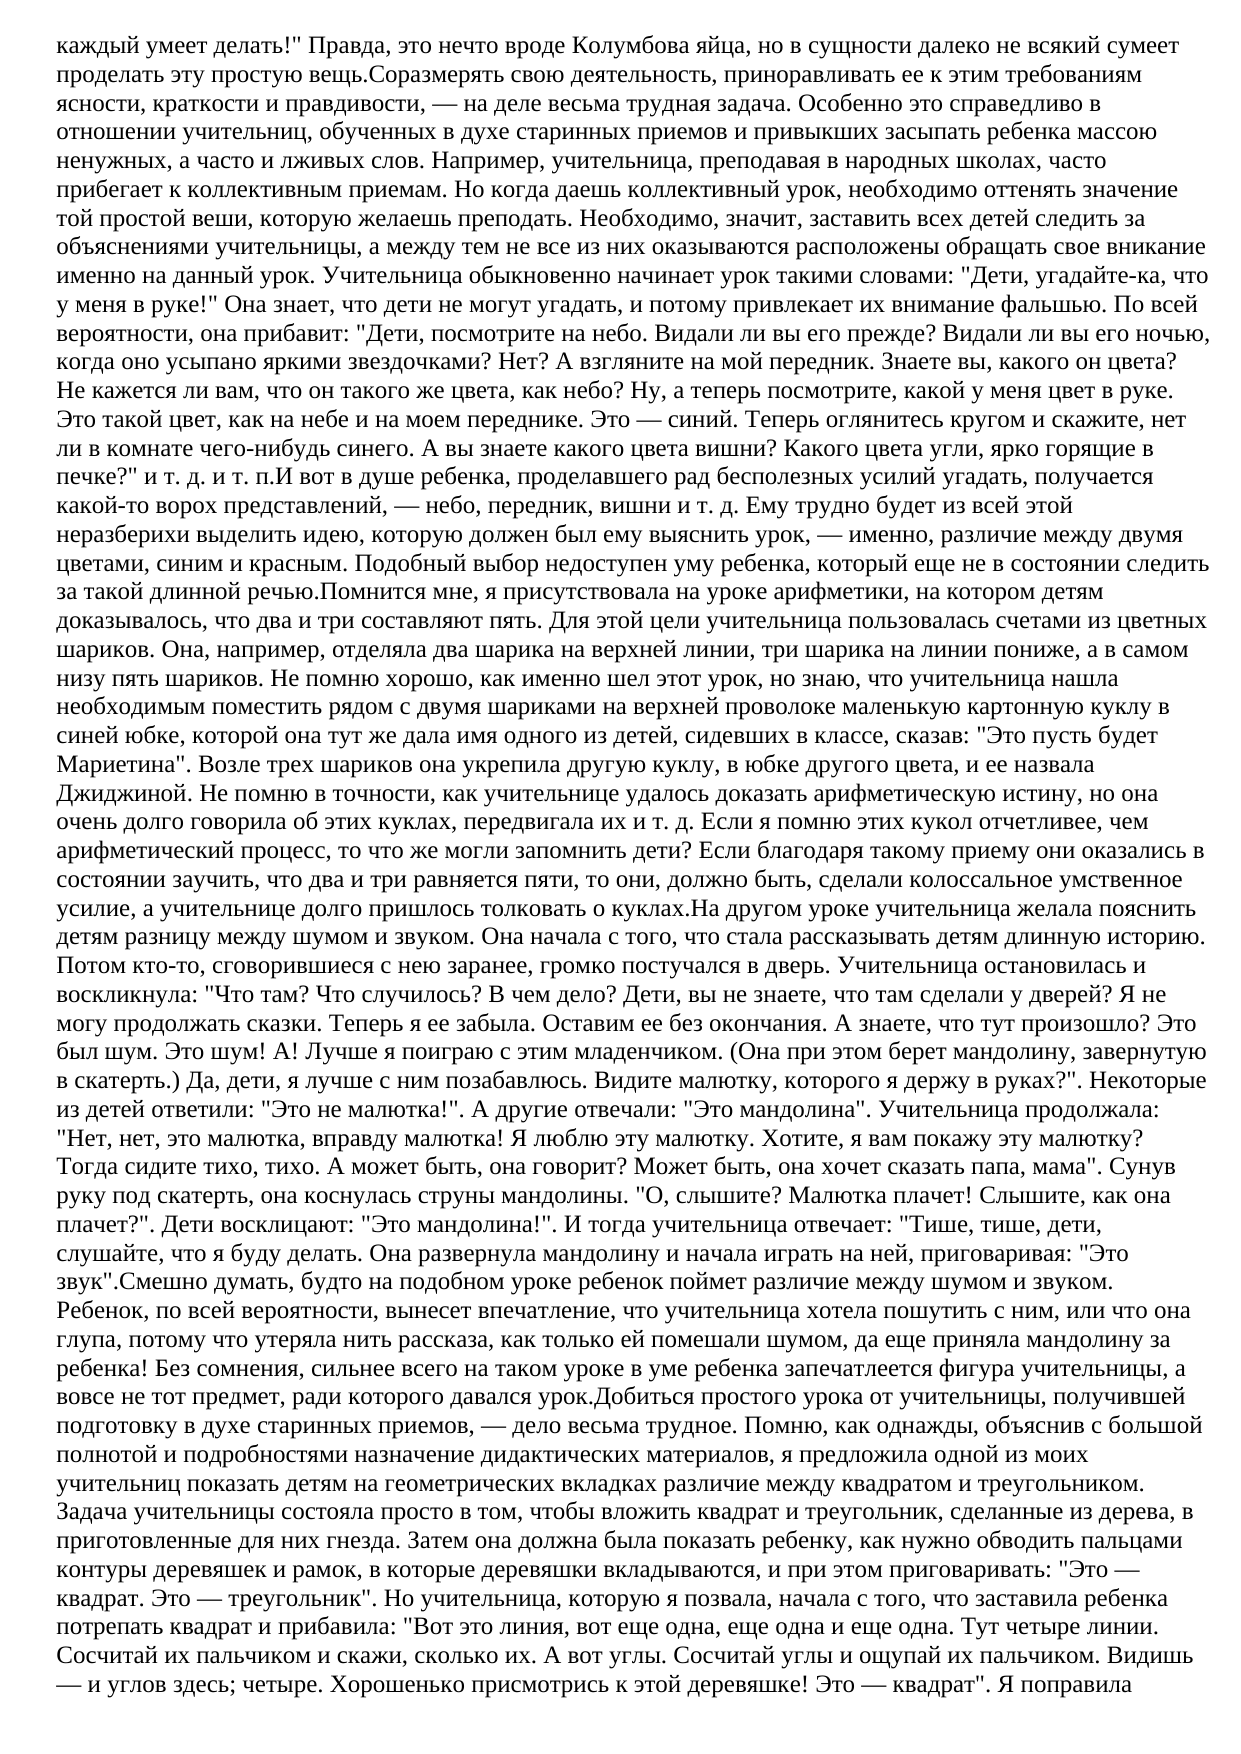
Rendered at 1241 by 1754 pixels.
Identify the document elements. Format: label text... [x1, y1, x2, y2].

text каждый умеет делать!" Правда, это нечто вроде Колумбова яйца, но в сущности далеко не всякий сумеет проделать эту простую вещь.Соразмерять свою деятельность, приноравливать ее к этим требованиям ясности, краткости и правдивости, — на деле весьма трудная задача. Особенно это справедливо в отношении учительниц, обученных в духе старинных приемов и привыкших засыпать ребенка массою ненужных, а часто и лживых слов. Например, учительница, преподавая в народных школах, часто прибегает к коллективным приемам. Но когда даешь коллективный урок, необходимо оттенять значение той простой веши, которую желаешь преподать. Необходимо, значит, заставить всех детей следить за объяснениями учительницы, а между тем не все из них оказываются расположены обращать свое вникание именно на данный урок. Учительница обыкновенно начинает урок такими словами: "Дети, угадайте-ка, что у меня в руке!" Она знает, что дети не могут угадать, и потому привлекает их внимание фальшью. По всей вероятности, она прибавит: "Дети, посмотрите на небо. Видали ли вы его прежде? Видали ли вы его ночью, когда оно усыпано яркими звездочками? Нет? А взгляните на мой передник. Знаете вы, какого он цвета? Не кажется ли вам, что он такого же цвета, как небо? Ну, а теперь посмотрите, какой у меня цвет в руке. Это такой цвет, как на небе и на моем переднике. Это — синий. Теперь оглянитесь кругом и скажите, нет ли в комнате чего-нибудь синего. А вы знаете какого цвета вишни? Какого цвета угли, ярко горящие в печке?" и т. д. и т. п.И вот в душе ребенка, проделавшего рад бесполезных усилий угадать, получается какой-то ворох представлений, — небо, передник, вишни и т. д. Ему трудно будет из всей этой неразберихи выделить идею, которую должен был ему выяснить урок, — именно, различие между двумя цветами, синим и красным. Подобный выбор недоступен уму ребенка, который еще не в состоянии следить за такой длинной речью.Помнится мне, я присутствовала на уроке арифметики, на котором детям доказывалось, что два и три составляют пять. Для этой цели учительница пользовалась счетами из цветных шариков. Она, например, отделяла два шарика на верхней линии, три шарика на линии пониже, а в самом низу пять шариков. Не помню хорошо, как именно шел этот урок, но знаю, что учительница нашла необходимым поместить рядом с двумя шариками на верхней проволоке маленькую картонную куклу в синей юбке, которой она тут же дала имя одного из детей, сидевших в классе, сказав: "Это пусть будет Мариетина". Возле трех шариков она укрепила другую куклу, в юбке другого цвета, и ее назвала Джиджиной. Не помню в точности, как учительнице удалось доказать арифметическую истину, но она очень долго говорила об этих куклах, передвигала их и т. д. Если я помню этих кукол отчетливее, чем арифметический процесс, то что же могли запомнить дети? Если благодаря такому приему они оказались в состоянии заучить, что два и три равняется пяти, то они, должно быть, сделали колоссальное умственное усилие, а учительнице долго пришлось толковать о куклах.На другом уроке учительница желала пояснить детям разницу между шумом и звуком. Она начала с того, что стала рассказывать детям длинную историю. Потом кто-то, сговорившиеся с нею заранее, громко постучался в дверь. Учительница остановилась и воскликнула: "Что там? Что случилось? В чем дело? Дети, вы не знаете, что там сделали у дверей? Я не могу продолжать сказки. Теперь я ее забыла. Оставим ее без окончания. А знаете, что тут произошло? Это был шум. Это шум! А! Лучше я поиграю с этим младенчиком. (Она при этом берет мандолину, завернутую в скатерть.) Да, дети, я лучше с ним позабавлюсь. Видите малютку, которого я держу в руках?". Некоторые из детей ответили: "Это не малютка!". А другие отвечали: "Это мандолина". Учительница продолжала: "Нет, нет, это малютка, вправду малютка! Я люблю эту малютку. Хотите, я вам покажу эту малютку? Тогда сидите тихо, тихо. А может быть, она говорит? Может быть, она хочет сказать папа, мама". Сунув руку под скатерть, она коснулась струны мандолины. "О, слышите? Малютка плачет! Слышите, как она плачет?". Дети восклицают: "Это мандолина!". И тогда учительница отвечает: "Тише, тише, дети, слушайте, что я буду делать. Она развернула мандолину и начала играть на ней, приговаривая: "Это звук".Смешно думать, будто на подобном уроке ребенок поймет различие между шумом и звуком. Ребенок, по всей вероятности, вынесет впечатление, что учительница хотела пошутить с ним, или что она глупа, потому что утеряла нить рассказа, как только ей помешали шумом, да еще приняла мандолину за ребенка! Без сомнения, сильнее всего на таком уроке в уме ребенка запечатлеется фигура учительницы, а вовсе не тот предмет, ради которого давался урок.Добиться простого урока от учительницы, получившей подготовку в духе старинных приемов, — дело весьма трудное. Помню, как однажды, объяснив с большой полнотой и подробностями назначение дидактических материалов, я предложила одной из моих учительниц показать детям на геометрических вкладках различие между квадратом и треугольником. Задача учительницы состояла просто в том, чтобы вложить квадрат и треугольник, сделанные из дерева, в приготовленные для них гнезда. Затем она должна была показать ребенку, как нужно обводить пальцами контуры деревяшек и рамок, в которые деревяшки вкладываются, и при этом приговаривать: "Это — квадрат. Это — треугольник". Но учительница, которую я позвала, начала с того, что заставила ребенка потрепать квадрат и прибавила: "Вот это линия, вот еще одна, еще одна и еще одна. Тут четыре линии. Сосчитай их пальчиком и скажи, сколько их. А вот углы. Сосчитай углы и ощупай их пальчиком. Видишь — и углов здесь; четыре. Хорошенько присмотрись к этой деревяшке! Это — квадрат". Я поправила [56, 30, 1212, 1698]
